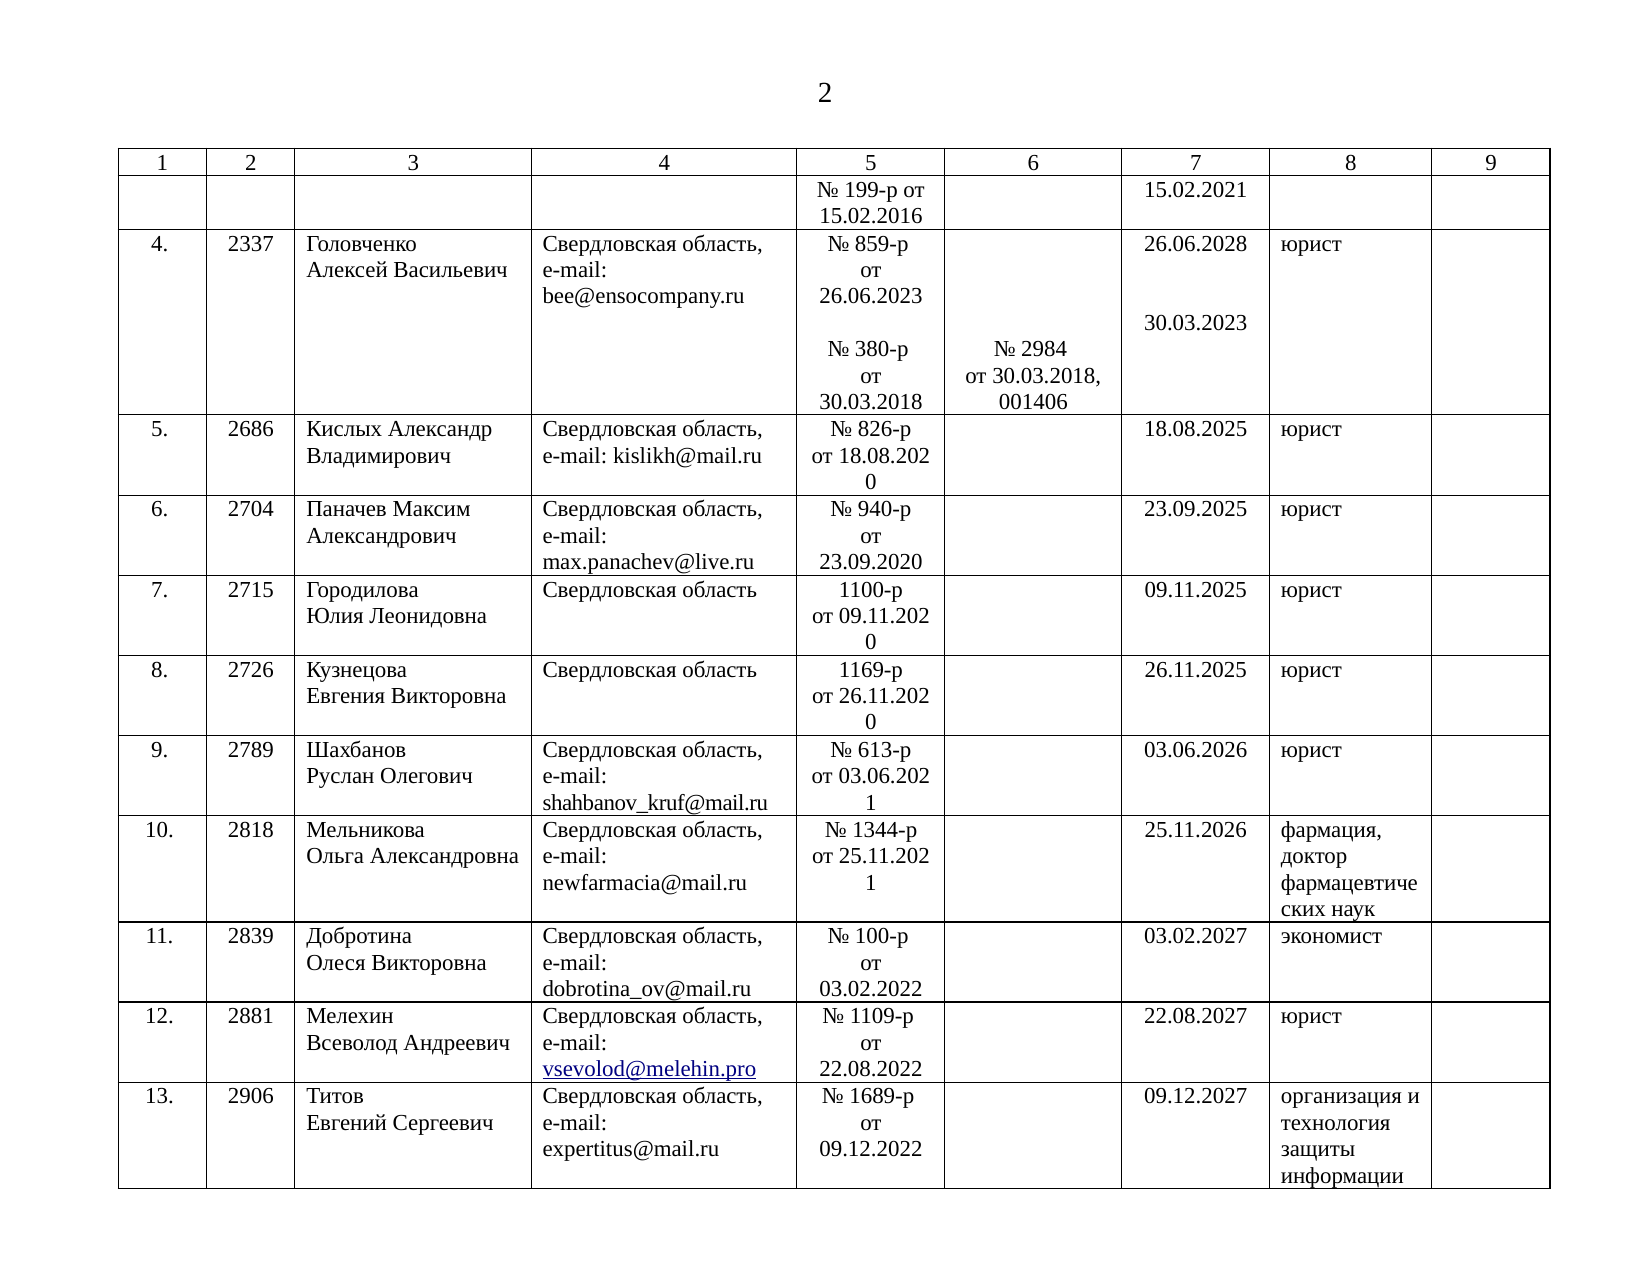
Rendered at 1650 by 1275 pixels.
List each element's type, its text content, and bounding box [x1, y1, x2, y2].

table_cell [945, 576, 1121, 655]
table_cell [945, 656, 1121, 735]
table_cell [119, 816, 206, 921]
table_header 3 [295, 149, 531, 175]
table_cell [119, 176, 206, 229]
table_cell [945, 816, 1121, 921]
table_cell [532, 176, 796, 229]
table_cell 2715 [207, 576, 294, 655]
table_cell [1432, 656, 1549, 735]
table_cell № 826-р от 18.08.2020 [797, 415, 944, 494]
table_cell [1270, 176, 1431, 229]
table_cell юрист [1270, 656, 1431, 735]
table_cell 15.02.2021 [1122, 176, 1269, 229]
table_cell Свердловская область, e-mail: vsevolod@melehin.pro [532, 1003, 796, 1082]
table_cell Свердловская область, e-mail: dobrotina_ov@mail.ru [532, 923, 796, 1001]
table_cell Свердловская область [532, 656, 796, 735]
table_cell Шахбанов Руслан Олегович [295, 736, 531, 815]
table_cell Добротина Олеся Викторовна [295, 923, 531, 1001]
table_cell 2704 [207, 496, 294, 574]
table_cell [119, 1083, 206, 1188]
table_cell 25.11.2026 [1122, 816, 1269, 921]
table_cell Свердловская область [532, 576, 796, 655]
table_header 5 [797, 149, 944, 175]
table_cell [1432, 1083, 1549, 1188]
table_cell Свердловская область, e-mail: shahbanov_kruf@mail.ru [532, 736, 796, 815]
table_cell 26.11.2025 [1122, 656, 1269, 735]
table_cell Мельникова Ольга Александровна [295, 816, 531, 921]
table_cell [945, 736, 1121, 815]
table_cell 03.06.2026 [1122, 736, 1269, 815]
table_cell [945, 923, 1121, 1001]
table_cell № 1689-р от 09.12.2022 [797, 1083, 944, 1188]
table_cell [945, 176, 1121, 229]
table_cell 2789 [207, 736, 294, 815]
table_cell Титов Евгений Сергеевич [295, 1083, 531, 1188]
table_cell юрист [1270, 1003, 1431, 1082]
table_cell 09.11.2025 [1122, 576, 1269, 655]
table_cell Свердловская область, e-mail: expertitus@mail.ru [532, 1083, 796, 1188]
table_cell экономист [1270, 923, 1431, 1001]
table_cell [1432, 230, 1549, 414]
table_header 6 [945, 149, 1121, 175]
table_cell [1432, 496, 1549, 574]
table_cell юрист [1270, 230, 1431, 414]
table_cell [1432, 415, 1549, 494]
table_cell 2906 [207, 1083, 294, 1188]
table_cell 22.08.2027 [1122, 1003, 1269, 1082]
table_cell Свердловская область, e-mail: bee@ensocompany.ru [532, 230, 796, 414]
table_cell Свердловская область, e-mail: newfarmacia@mail.ru [532, 816, 796, 921]
table_cell Кузнецова Евгения Викторовна [295, 656, 531, 735]
table_cell Головченко Алексей Васильевич [295, 230, 531, 414]
table_cell 18.08.2025 [1122, 415, 1269, 494]
table_cell [119, 923, 206, 1001]
table_cell фармация, доктор фармацевтических наук [1270, 816, 1431, 921]
table_cell Кислых Александр Владимирович [295, 415, 531, 494]
table_cell юрист [1270, 736, 1431, 815]
table_cell Свердловская область, e-mail: max.panachev@live.ru [532, 496, 796, 574]
table_cell [119, 230, 206, 414]
table_cell [945, 415, 1121, 494]
table_cell [945, 496, 1121, 574]
table_cell 03.02.2027 [1122, 923, 1269, 1001]
table_cell № 940-р от 23.09.2020 [797, 496, 944, 574]
table_cell 1169-р от 26.11.2020 [797, 656, 944, 735]
table_cell [295, 176, 531, 229]
table_cell 09.12.2027 [1122, 1083, 1269, 1188]
table_cell [119, 1003, 206, 1082]
table_cell [945, 1003, 1121, 1082]
table_cell 2726 [207, 656, 294, 735]
table_cell [119, 576, 206, 655]
table_cell № 1344-р от 25.11.2021 [797, 816, 944, 921]
table_cell Свердловская область, e-mail: kislikh@mail.ru [532, 415, 796, 494]
table_cell № 859-р от 26.06.2023 № 380-р от 30.03.2018 [797, 230, 944, 414]
table_cell № 199-р от 15.02.2016 [797, 176, 944, 229]
table_header 1 [119, 149, 206, 175]
table_cell организация и технология защиты информации [1270, 1083, 1431, 1188]
table_cell Паначев Максим Александрович [295, 496, 531, 574]
table_cell 26.06.2028 30.03.2023 [1122, 230, 1269, 414]
table_cell 2818 [207, 816, 294, 921]
table_cell № 2984 от 30.03.2018, 001406 [945, 230, 1121, 414]
table_cell 2686 [207, 415, 294, 494]
table_cell Мелехин Всеволод Андреевич [295, 1003, 531, 1082]
table_cell № 613-р от 03.06.2021 [797, 736, 944, 815]
table_cell [119, 656, 206, 735]
table_cell [119, 496, 206, 574]
table_cell [119, 736, 206, 815]
table_cell 2881 [207, 1003, 294, 1082]
table_cell 2337 [207, 230, 294, 414]
table_cell Городилова Юлия Леонидовна [295, 576, 531, 655]
table_header 9 [1432, 149, 1549, 175]
table_cell юрист [1270, 576, 1431, 655]
table_cell юрист [1270, 496, 1431, 574]
table_cell [1432, 1003, 1549, 1082]
table_cell [1432, 923, 1549, 1001]
table_cell юрист [1270, 415, 1431, 494]
table_cell [945, 1083, 1121, 1188]
table_cell № 1109-р от 22.08.2022 [797, 1003, 944, 1082]
table_cell [1432, 816, 1549, 921]
table_cell [119, 415, 206, 494]
table_cell [1432, 176, 1549, 229]
table_header 2 [207, 149, 294, 175]
table_header 8 [1270, 149, 1431, 175]
table_cell 23.09.2025 [1122, 496, 1269, 574]
table_cell [1432, 736, 1549, 815]
table_cell [1432, 576, 1549, 655]
table_header 7 [1122, 149, 1269, 175]
table_cell № 100-р от 03.02.2022 [797, 923, 944, 1001]
table_cell [207, 176, 294, 229]
table_header 4 [532, 149, 796, 175]
table_cell 1100-р от 09.11.2020 [797, 576, 944, 655]
table_cell 2839 [207, 923, 294, 1001]
